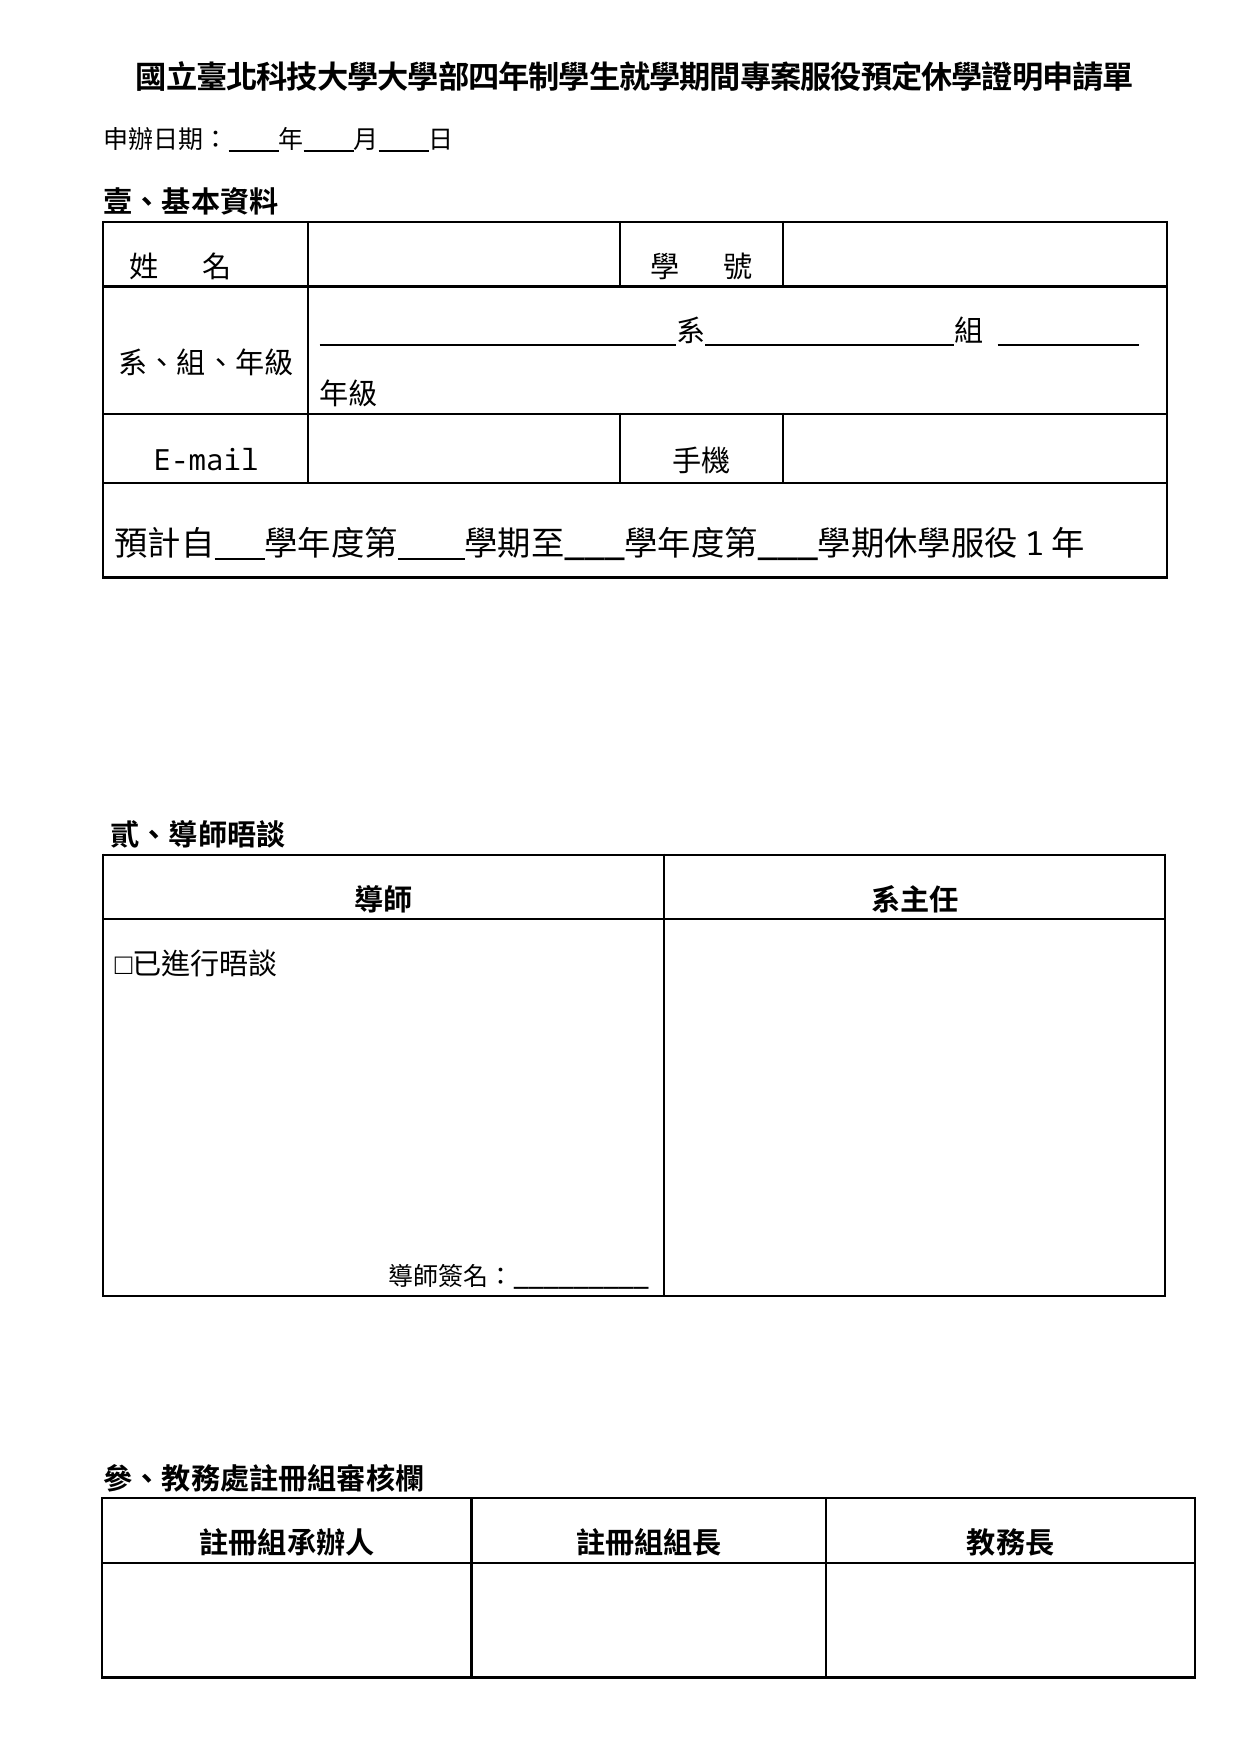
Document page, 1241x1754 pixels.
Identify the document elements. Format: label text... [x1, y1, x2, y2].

table_header 系主任 [665, 856, 1164, 918]
table_cell 手機 [621, 415, 782, 482]
table_header 導師 [104, 856, 663, 918]
text 參、教務處註冊組審核欄 [103, 1435, 1167, 1497]
text 壹、基本資料 [103, 158, 1167, 221]
text 國立臺北科技大學大學部四年制學生就學期間專案服役預定休學證明申請單 [103, 33, 1167, 96]
text 貳、導師晤談 [59, 791, 1167, 853]
table_cell [827, 1564, 1194, 1676]
table_cell 預計自 學年度第 學期至___學年度第___學期休學服役1年 [104, 484, 1166, 576]
table_cell □已進行晤談 導師簽名：_________ [104, 920, 663, 1295]
table_cell 系、組、年級 [104, 288, 307, 412]
table_cell [473, 1564, 825, 1676]
table_header [784, 223, 1166, 285]
table_cell [309, 415, 619, 482]
table_header 註冊組組長 [473, 1499, 825, 1562]
table_cell [665, 920, 1164, 1295]
table_cell [784, 415, 1166, 482]
table_header 學 號 [621, 223, 782, 285]
table_header 教務長 [827, 1499, 1194, 1562]
table_cell [103, 1564, 470, 1676]
table_header 註冊組承辦人 [103, 1499, 470, 1562]
table_header [309, 223, 619, 285]
table_cell E-mail [104, 415, 307, 482]
text 申辦日期： 年 月 日 [103, 96, 1167, 158]
table_header 姓 名 [104, 223, 307, 285]
table_cell 系 組 年級 [309, 288, 1166, 412]
